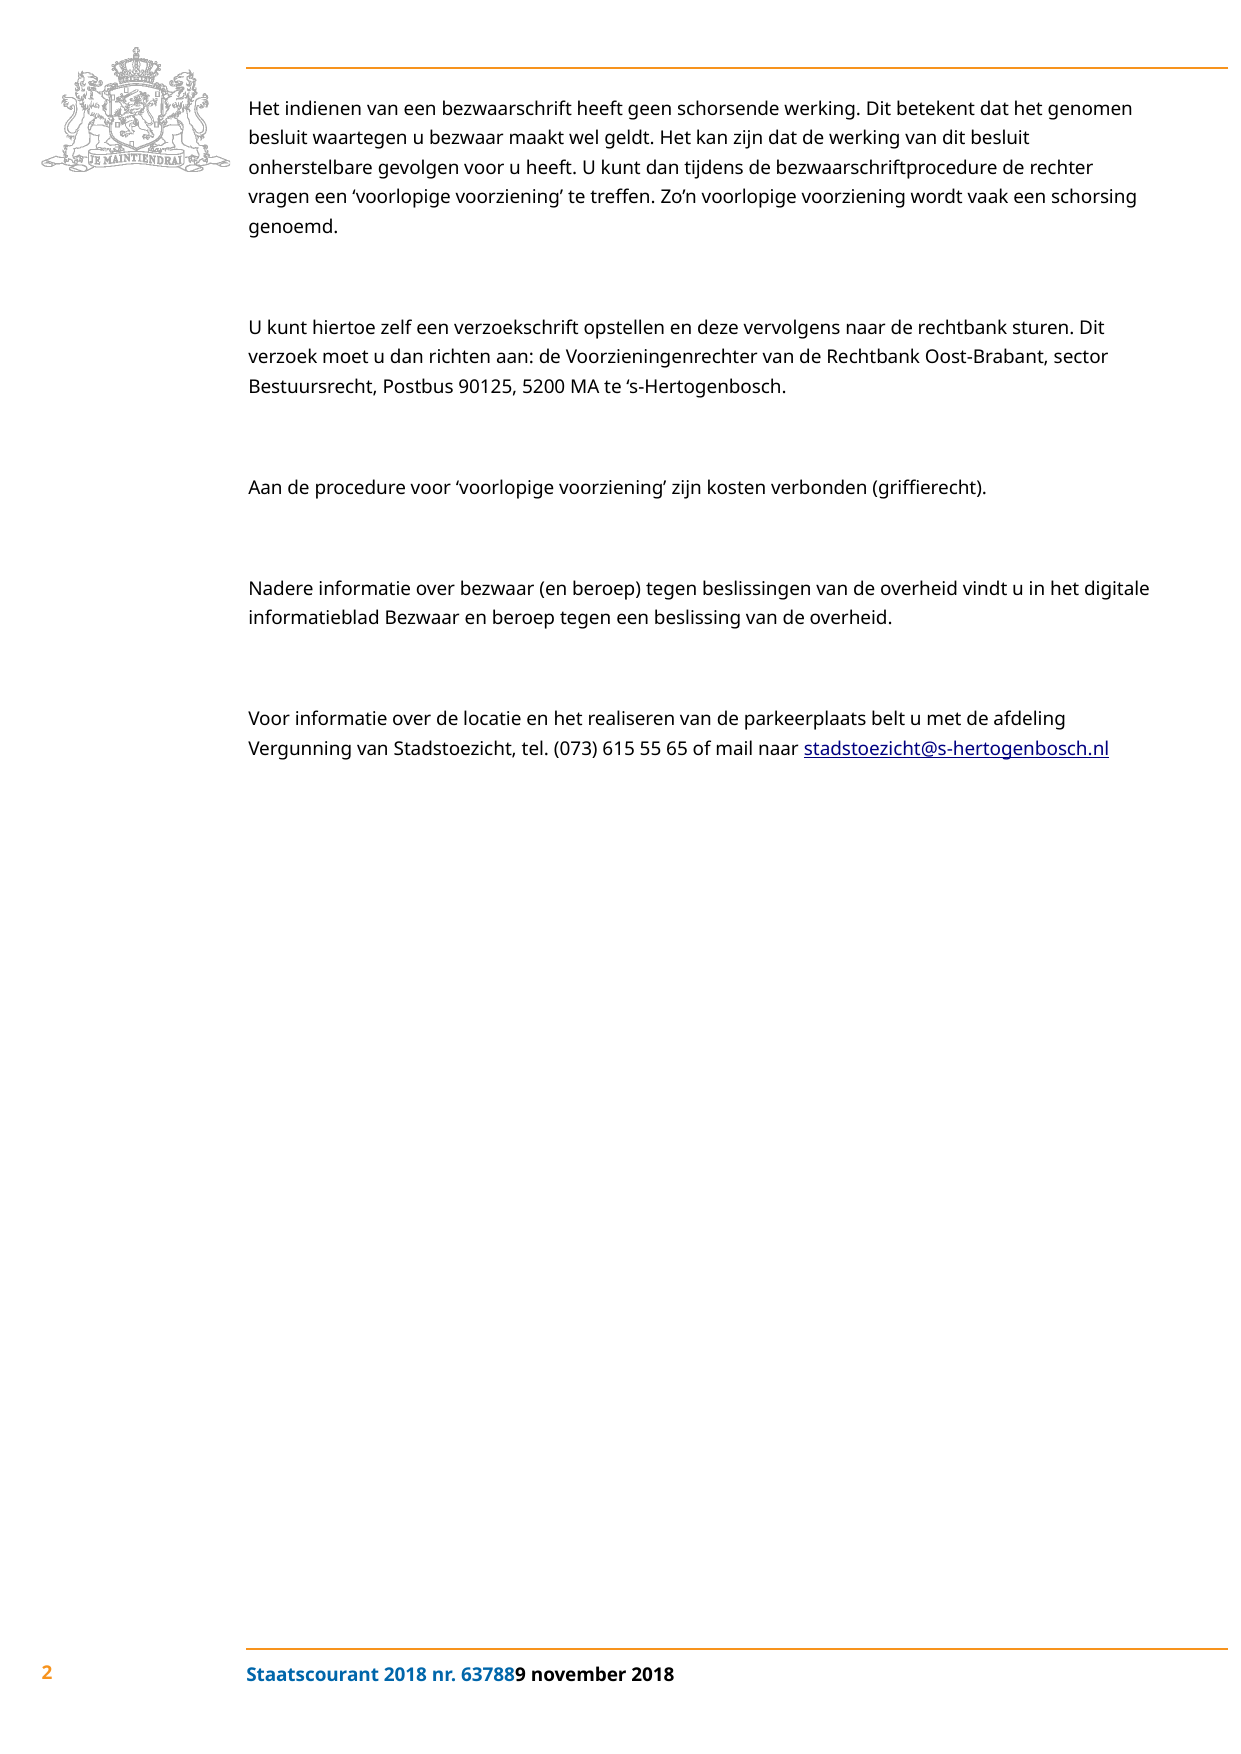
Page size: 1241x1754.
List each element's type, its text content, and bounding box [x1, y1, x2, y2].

text U kunt hiertoe zelf een verzoekschrift opstellen en deze vervolgens naar de rechtbank sturen. Dit verzoek moet u dan richten aan: de Voorzieningenrechter van de Rechtbank Oost-Brabant, sector Bestuursrecht, Postbus 90125, 5200 MA te ‘s-Hertogenbosch. [248, 314, 1152, 399]
text Het indienen van een bezwaarschrift heeft geen schorsende werking. Dit betekent dat het genomen besluit waartegen u bezwaar maakt wel geldt. Het kan zijn dat de werking van dit besluit onherstelbare gevolgen voor u heeft. U kunt dan tijdens de bezwaarschriftprocedure de rechter vragen een ‘voorlopige voorziening’ te treffen. Zo’n voorlopige voorziening wordt vaak een schorsing genoemd. [248, 95, 1152, 239]
picture [41, 47, 231, 172]
text Voor informatie over de locatie en het realiseren van de parkeerplaats belt u met de afdeling Vergunning van Stadstoezicht, tel. (073) 615 55 65 of mail naar stadstoezicht@s-hertogenbosch.nl [248, 705, 1152, 761]
text Nadere informatie over bezwaar (en beroep) tegen beslissingen van de overheid vindt u in het digitale informatieblad Bezwaar en beroep tegen een beslissing van de overheid. [248, 575, 1152, 630]
text Aan de procedure voor ‘voorlopige voorziening’ zijn kosten verbonden (griffierecht). [248, 474, 1152, 500]
